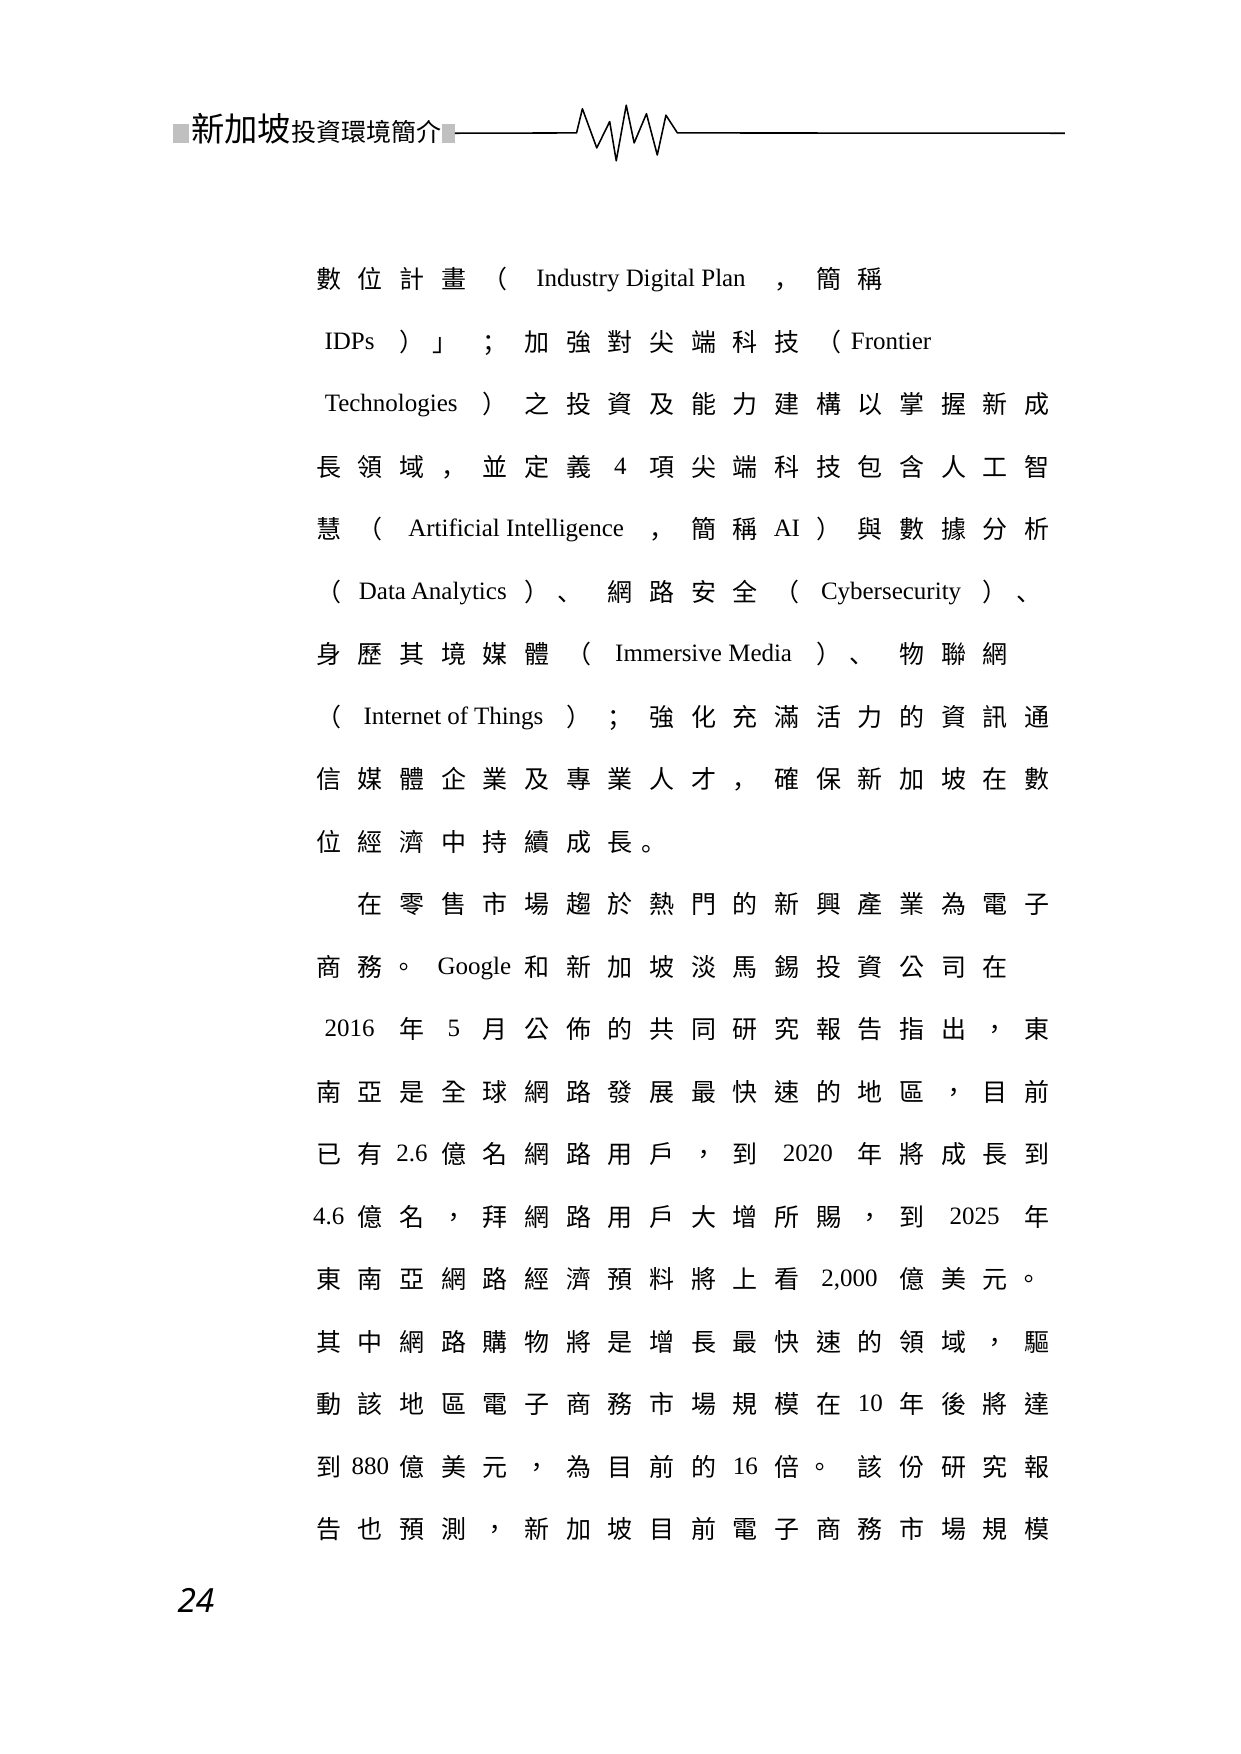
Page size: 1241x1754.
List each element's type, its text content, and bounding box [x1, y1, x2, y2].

text 數位計畫（Industry Digital Plan，簡稱IDPs）」；加強對尖端科技（Frontier Technologies）之投資及能力建構以掌握新成長領域，並定義4項尖端科技包含人工智慧（Artificial Intelligence，簡稱AI）與數據分析（Data Analytics）、網路安全（Cybersecurity）、身歷其境媒體（Immersive Media）、物聯網（Internet of Things）；強化充滿活力的資訊通信媒體企業及專業人才，確保新加坡在數位經濟中持續成長。 [281, 236, 1058, 861]
text 在零售市場趨於熱門的新興產業為電子商務。Google和新加坡淡馬錫投資公司在2016年5月公佈的共同研究報告指出，東南亞是全球網路發展最快速的地區，目前已有2.6億名網路用戶，到2020年將成長到4.6億名，拜網路用戶大增所賜，到2025年東南亞網路經濟預料將上看2,000億美元。其中網路購物將是增長最快速的領域，驅動該地區電子商務市場規模在10年後將達到880億美元，為目前的16倍。該份研究報告也預測，新加坡目前電子商務市場規模 [281, 861, 1058, 1549]
